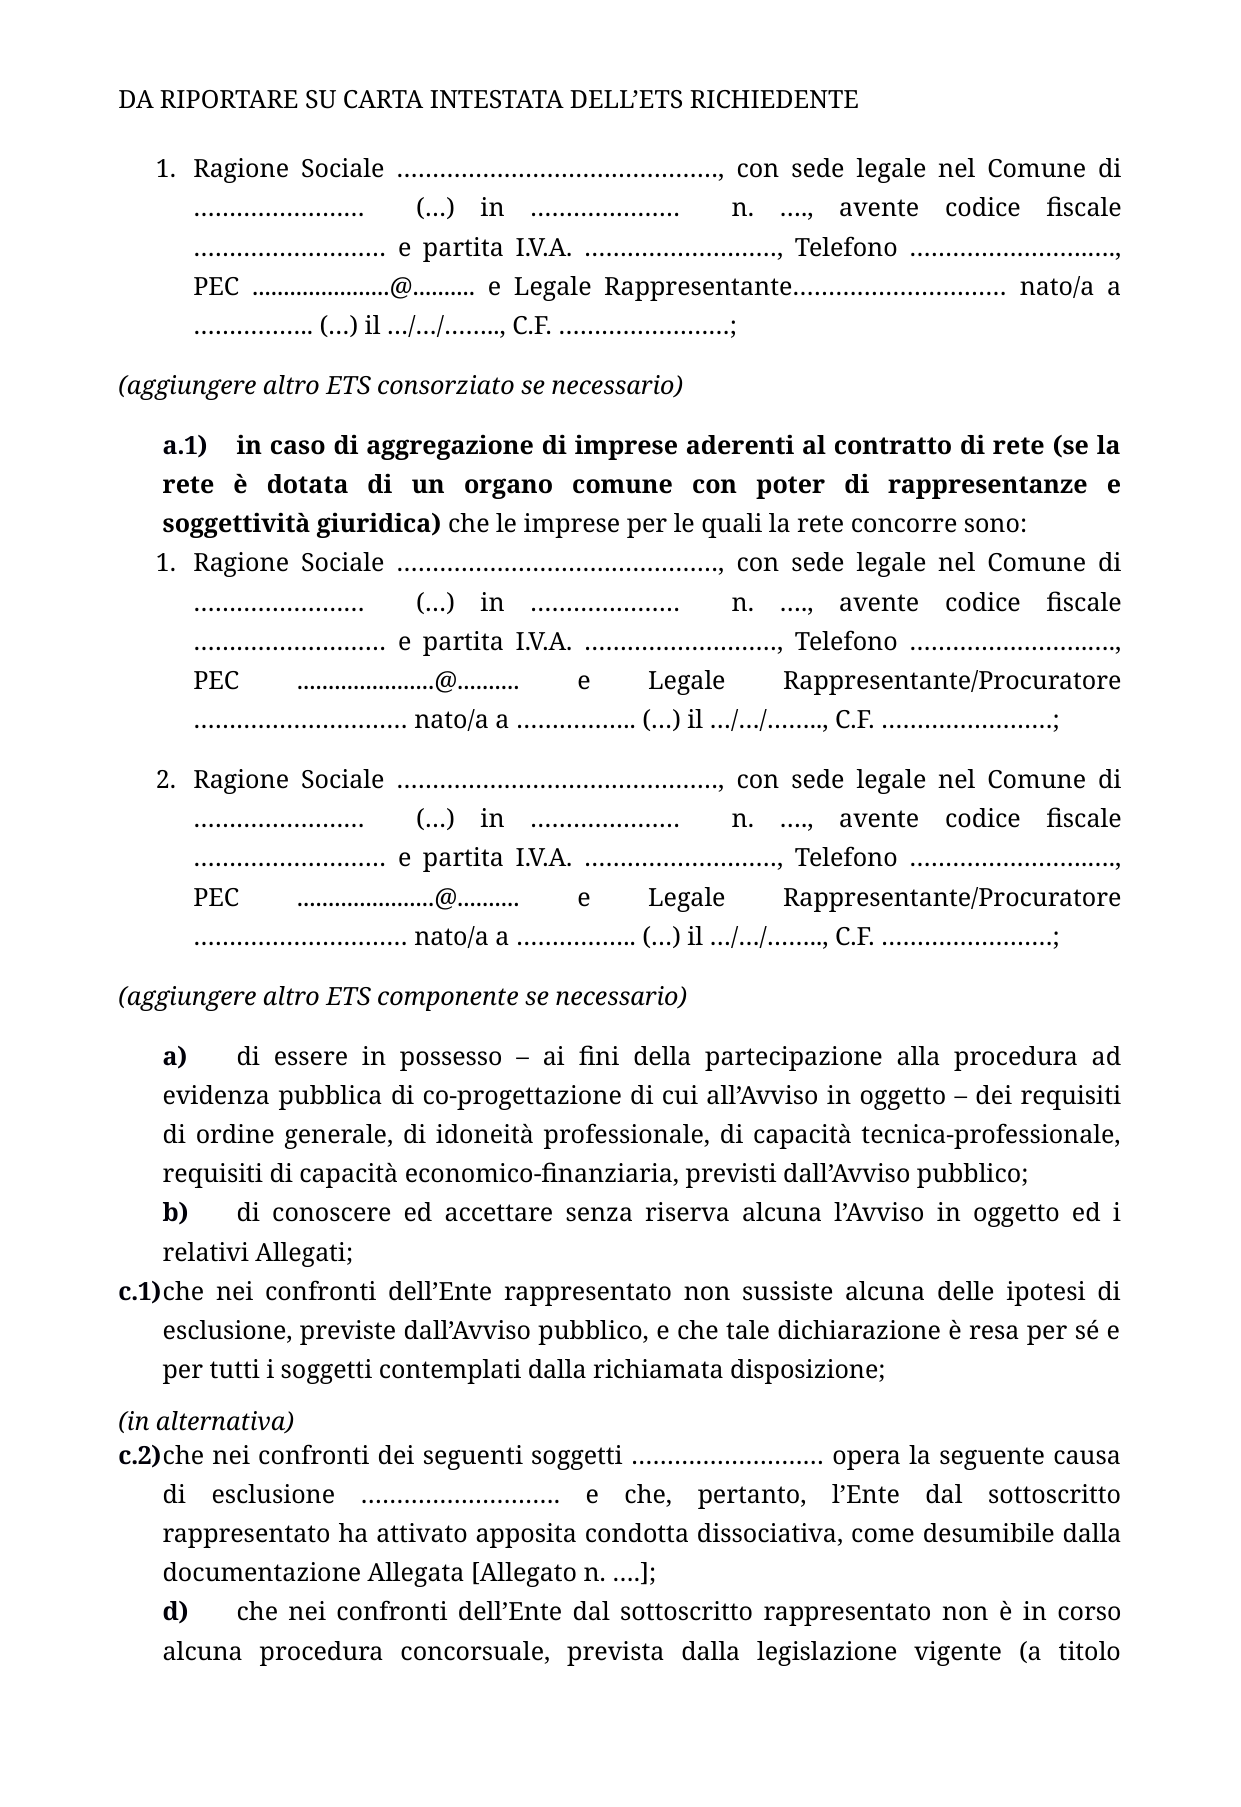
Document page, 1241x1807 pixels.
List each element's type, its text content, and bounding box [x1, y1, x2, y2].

list di conoscere ed accettare senza riserva alcuna l’Avviso in oggetto ed i relativi Allegati; [162, 1195, 1122, 1268]
list Ragione Sociale ………………………………………, con sede legale nel Comune di …………………… (…) in ………………… n. …., avente codice fiscale ……………………… e partita I.V.A. ………………………, Telefono …………………….…., PEC ......................@.......... e Legale Rappresentante………………………… nato/a a …………….. (…) il …/…/…….., C.F. ……………………; [156, 151, 1122, 342]
list Ragione Sociale ………………………………………, con sede legale nel Comune di …………………… (…) in ………………… n. …., avente codice fiscale ……………………… e partita I.V.A. ………………………, Telefono …………………….…., PEC ......................@.......... e Legale Rappresentante/Procuratore ………………………… nato/a a …………….. (…) il …/…/…….., C.F. ……………………; [156, 545, 1122, 736]
list in caso di aggregazione di imprese aderenti al contratto di rete (se la rete è dotata di un organo comune con poter di rappresentanze e soggettività giuridica) che le imprese per le quali la rete concorre sono: [162, 427, 1122, 540]
text (aggiungere altro ETS componente se necessario) [118, 978, 1122, 1012]
list di essere in possesso – ai fini della partecipazione alla procedura ad evidenza pubblica di co-progettazione di cui all’Avviso in oggetto – dei requisiti di ordine generale, di idoneità professionale, di capacità tecnica-professionale, requisiti di capacità economico-finanziaria, previsti dall’Avviso pubblico; [162, 1038, 1122, 1190]
list che nei confronti dell’Ente rappresentato non sussiste alcuna delle ipotesi di esclusione, previste dall’Avviso pubblico, e che tale dichiarazione è resa per sé e per tutti i soggetti contemplati dalla richiamata disposizione; [118, 1273, 1122, 1386]
list Ragione Sociale ………………………………………, con sede legale nel Comune di …………………… (…) in ………………… n. …., avente codice fiscale ……………………… e partita I.V.A. ………………………, Telefono …………………….…., PEC ......................@.......... e Legale Rappresentante/Procuratore ………………………… nato/a a …………….. (…) il …/…/…….., C.F. ……………………; [156, 762, 1122, 952]
text (aggiungere altro ETS consorziato se necessario) [118, 367, 1122, 402]
list che nei confronti dell’Ente dal sottoscritto rappresentato non è in corso alcuna procedura concorsuale, prevista dalla legislazione vigente (a titolo [162, 1594, 1122, 1667]
list che nei confronti dei seguenti soggetti ……………………… opera la seguente causa di esclusione ………………………. e che, pertanto, l’Ente dal sottoscritto rappresentato ha attivato apposita condotta dissociativa, come desumibile dalla documentazione Allegata [Allegato n. ….]; [118, 1437, 1122, 1589]
text (in alternativa) [118, 1403, 1122, 1437]
